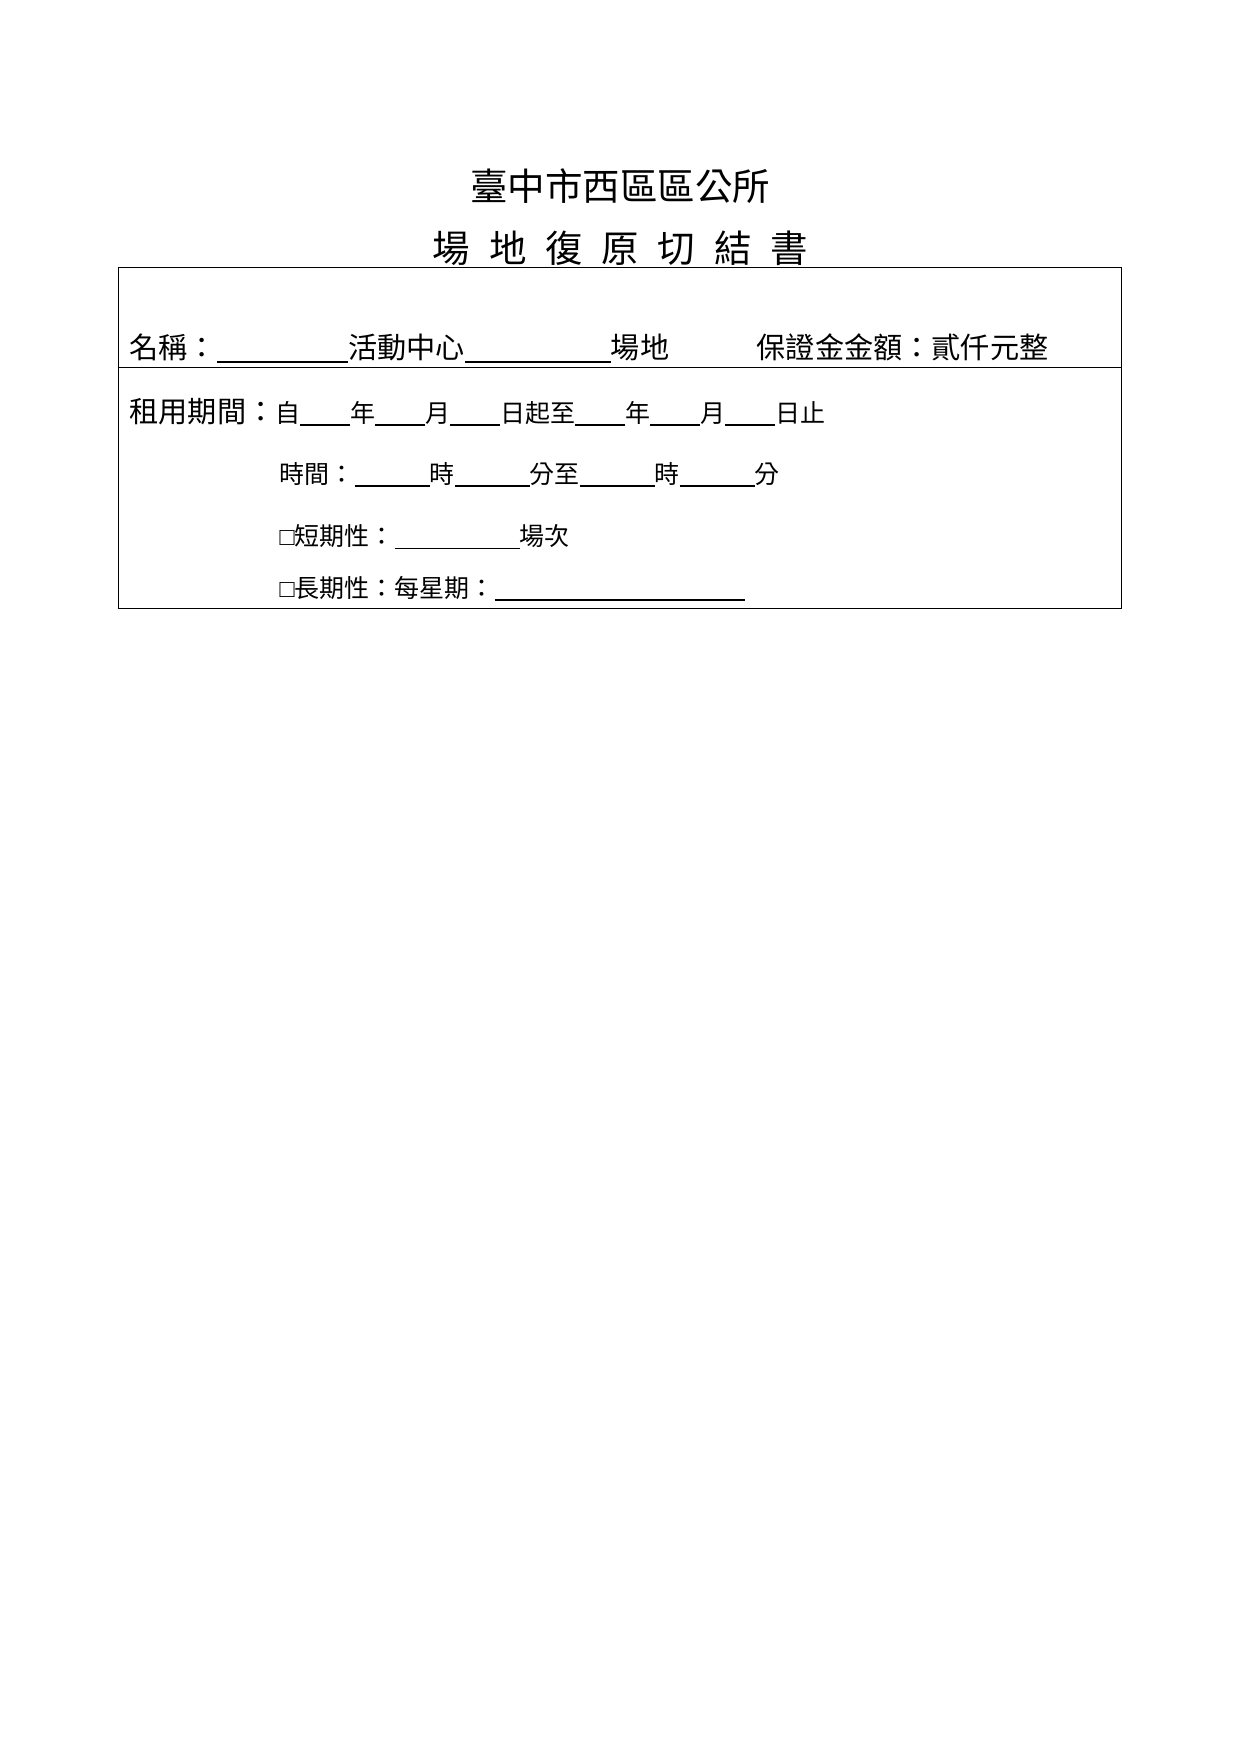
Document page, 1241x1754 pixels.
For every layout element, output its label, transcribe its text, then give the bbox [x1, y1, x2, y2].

text 臺中市西區區公所 [118, 142, 1122, 205]
text 場 地 復 原 切 結 書 [118, 205, 1122, 267]
table_header 名稱： 活動中心 場地 保證金金額：貳仟元整 [119, 268, 1121, 367]
table_cell 租用期間：自 年 月 日起至 年 月 日止 時間： 時 分至 時 分 □短期性： 場次 □長期性：每星期： [119, 368, 1121, 608]
